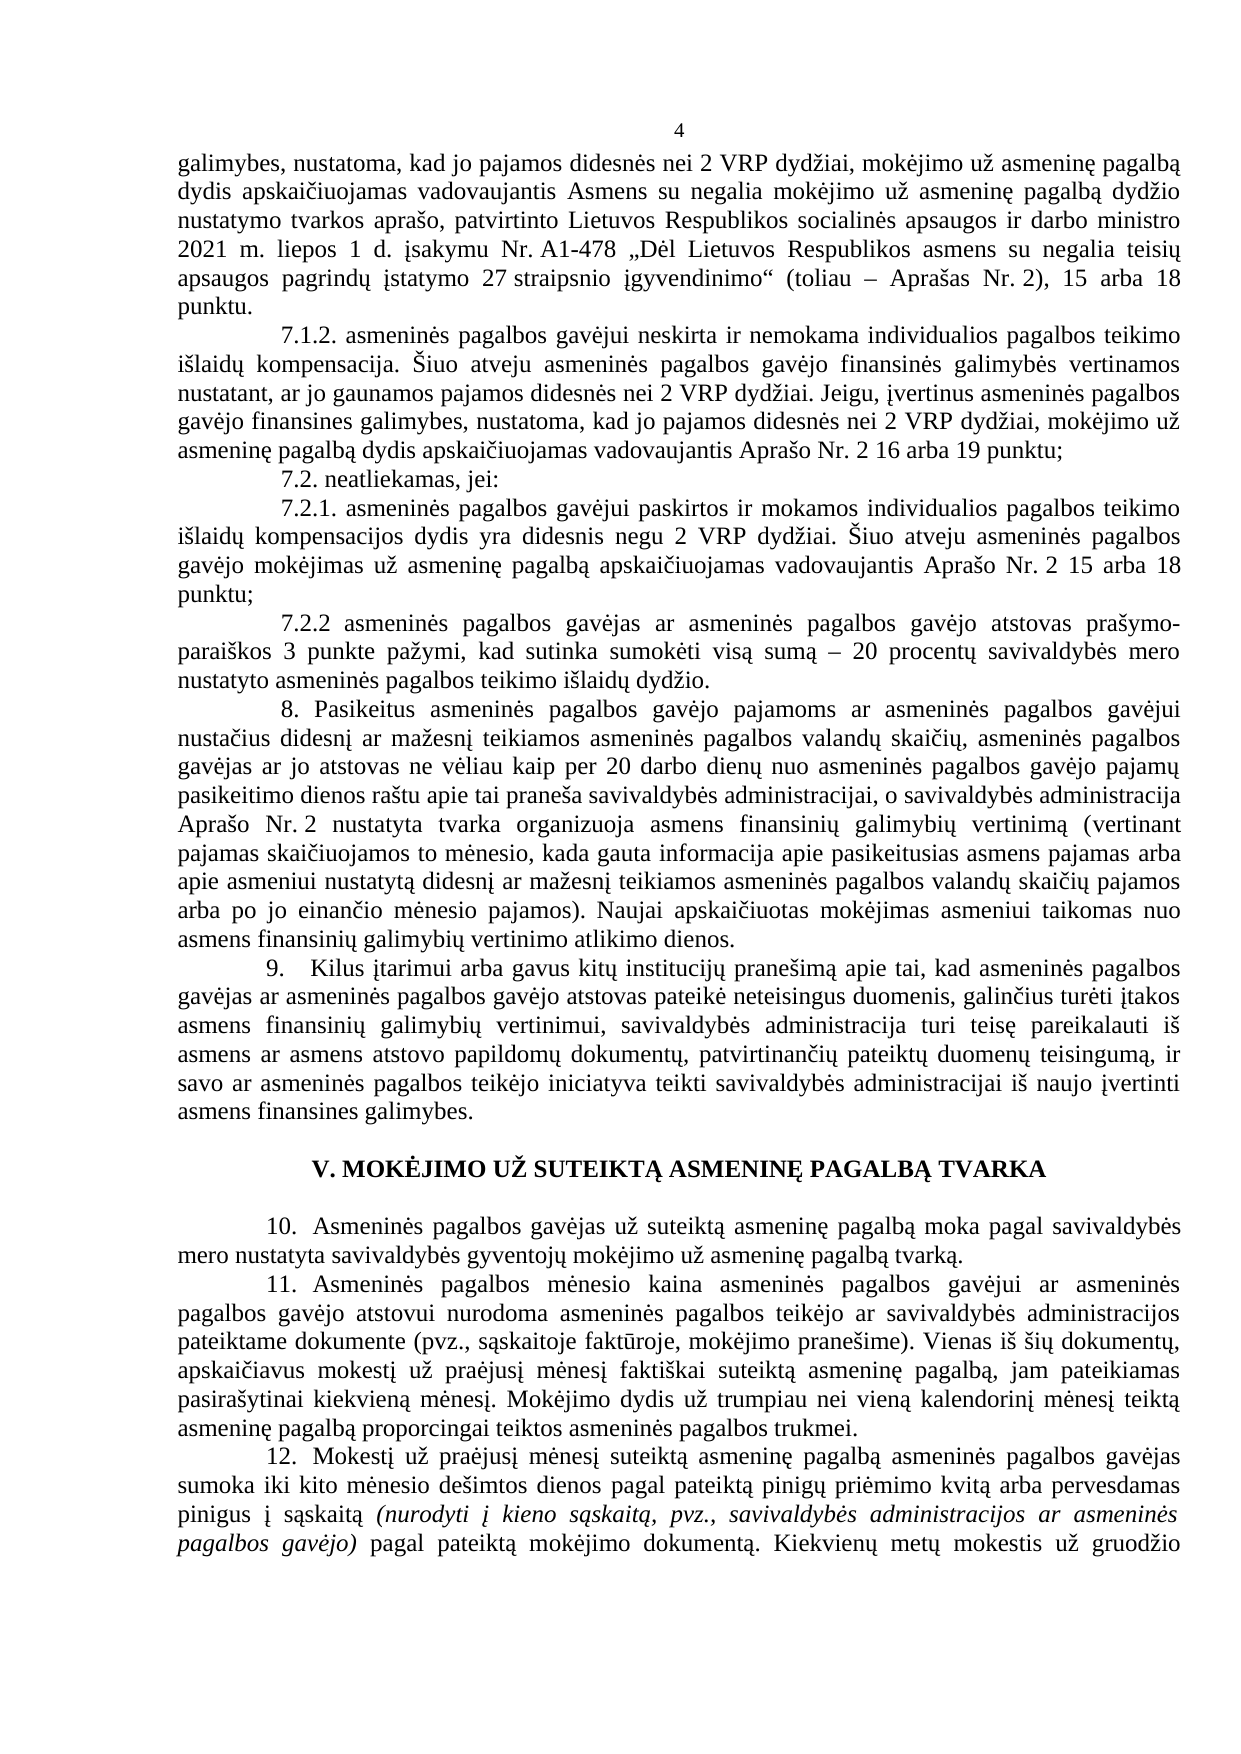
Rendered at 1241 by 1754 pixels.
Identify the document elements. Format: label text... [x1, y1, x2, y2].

text 7.2.2 asmeninės pagalbos gavėjas ar asmeninės pagalbos gavėjo atstovas prašymo-paraiškos 3 punkte pažymi, kad sutinka sumokėti visą sumą – 20 procentų savivaldybės mero nustatyto asmeninės pagalbos teikimo išlaidų dydžio. [177, 608, 1181, 694]
text 8. Pasikeitus asmeninės pagalbos gavėjo pajamoms ar asmeninės pagalbos gavėjui nustačius didesnį ar mažesnį teikiamos asmeninės pagalbos valandų skaičių, asmeninės pagalbos gavėjas ar jo atstovas ne vėliau kaip per 20 darbo dienų nuo asmeninės pagalbos gavėjo pajamų pasikeitimo dienos raštu apie tai praneša savivaldybės administracijai, o savivaldybės administracija Aprašo Nr. 2 nustatyta tvarka organizuoja asmens finansinių galimybių vertinimą (vertinant pajamas skaičiuojamos to mėnesio, kada gauta informacija apie pasikeitusias asmens pajamas arba apie asmeniui nustatytą didesnį ar mažesnį teikiamos asmeninės pagalbos valandų skaičių pajamos arba po jo einančio mėnesio pajamos). Naujai apskaičiuotas mokėjimas asmeniui taikomas nuo asmens finansinių galimybių vertinimo atlikimo dienos. [177, 694, 1181, 953]
text 7.2.1. asmeninės pagalbos gavėjui paskirtos ir mokamos individualios pagalbos teikimo išlaidų kompensacijos dydis yra didesnis negu 2 VRP dydžiai. Šiuo atveju asmeninės pagalbos gavėjo mokėjimas už asmeninę pagalbą apskaičiuojamas vadovaujantis Aprašo Nr. 2 15 arba 18 punktu; [177, 493, 1181, 608]
text 7.2. neatliekamas, jei: [177, 464, 1181, 493]
text 10. Asmeninės pagalbos gavėjas už suteiktą asmeninę pagalbą moka pagal savivaldybės mero nustatyta savivaldybės gyventojų mokėjimo už asmeninę pagalbą tvarką. [177, 1211, 1181, 1269]
text galimybes, nustatoma, kad jo pajamos didesnės nei 2 VRP dydžiai, mokėjimo už asmeninę pagalbą dydis apskaičiuojamas vadovaujantis Asmens su negalia mokėjimo už asmeninę pagalbą dydžio nustatymo tvarkos aprašo, patvirtinto Lietuvos Respublikos socialinės apsaugos ir darbo ministro 2021 m. liepos 1 d. įsakymu Nr. A1-478 „Dėl Lietuvos Respublikos asmens su negalia teisių apsaugos pagrindų įstatymo 27 straipsnio įgyvendinimo“ (toliau – Aprašas Nr. 2), 15 arba 18 punktu. [177, 148, 1181, 320]
text 11. Asmeninės pagalbos mėnesio kaina asmeninės pagalbos gavėjui ar asmeninės pagalbos gavėjo atstovui nurodoma asmeninės pagalbos teikėjo ar savivaldybės administracijos pateiktame dokumente (pvz., sąskaitoje faktūroje, mokėjimo pranešime). Vienas iš šių dokumentų, apskaičiavus mokestį už praėjusį mėnesį faktiškai suteiktą asmeninę pagalbą, jam pateikiamas pasirašytinai kiekvieną mėnesį. Mokėjimo dydis už trumpiau nei vieną kalendorinį mėnesį teiktą asmeninę pagalbą proporcingai teiktos asmeninės pagalbos trukmei. [177, 1269, 1181, 1441]
text 9. Kilus įtarimui arba gavus kitų institucijų pranešimą apie tai, kad asmeninės pagalbos gavėjas ar asmeninės pagalbos gavėjo atstovas pateikė neteisingus duomenis, galinčius turėti įtakos asmens finansinių galimybių vertinimui, savivaldybės administracija turi teisę pareikalauti iš asmens ar asmens atstovo papildomų dokumentų, patvirtinančių pateiktų duomenų teisingumą, ir savo ar asmeninės pagalbos teikėjo iniciatyva teikti savivaldybės administracijai iš naujo įvertinti asmens finansines galimybes. [177, 953, 1181, 1125]
text V. MOKĖJIMO UŽ SUTEIKTĄ ASMENINĘ PAGALBĄ TVARKA [177, 1154, 1181, 1183]
text 7.1.2. asmeninės pagalbos gavėjui neskirta ir nemokama individualios pagalbos teikimo išlaidų kompensacija. Šiuo atveju asmeninės pagalbos gavėjo finansinės galimybės vertinamos nustatant, ar jo gaunamos pajamos didesnės nei 2 VRP dydžiai. Jeigu, įvertinus asmeninės pagalbos gavėjo finansines galimybes, nustatoma, kad jo pajamos didesnės nei 2 VRP dydžiai, mokėjimo už asmeninę pagalbą dydis apskaičiuojamas vadovaujantis Aprašo Nr. 2 16 arba 19 punktu; [177, 320, 1181, 464]
text 12. Mokestį už praėjusį mėnesį suteiktą asmeninę pagalbą asmeninės pagalbos gavėjas sumoka iki kito mėnesio dešimtos dienos pagal pateiktą pinigų priėmimo kvitą arba pervesdamas pinigus į sąskaitą (nurodyti į kieno sąskaitą, pvz., savivaldybės administracijos ar asmeninės pagalbos gavėjo) pagal pateiktą mokėjimo dokumentą. Kiekvienų metų mokestis už gruodžio [177, 1441, 1181, 1556]
